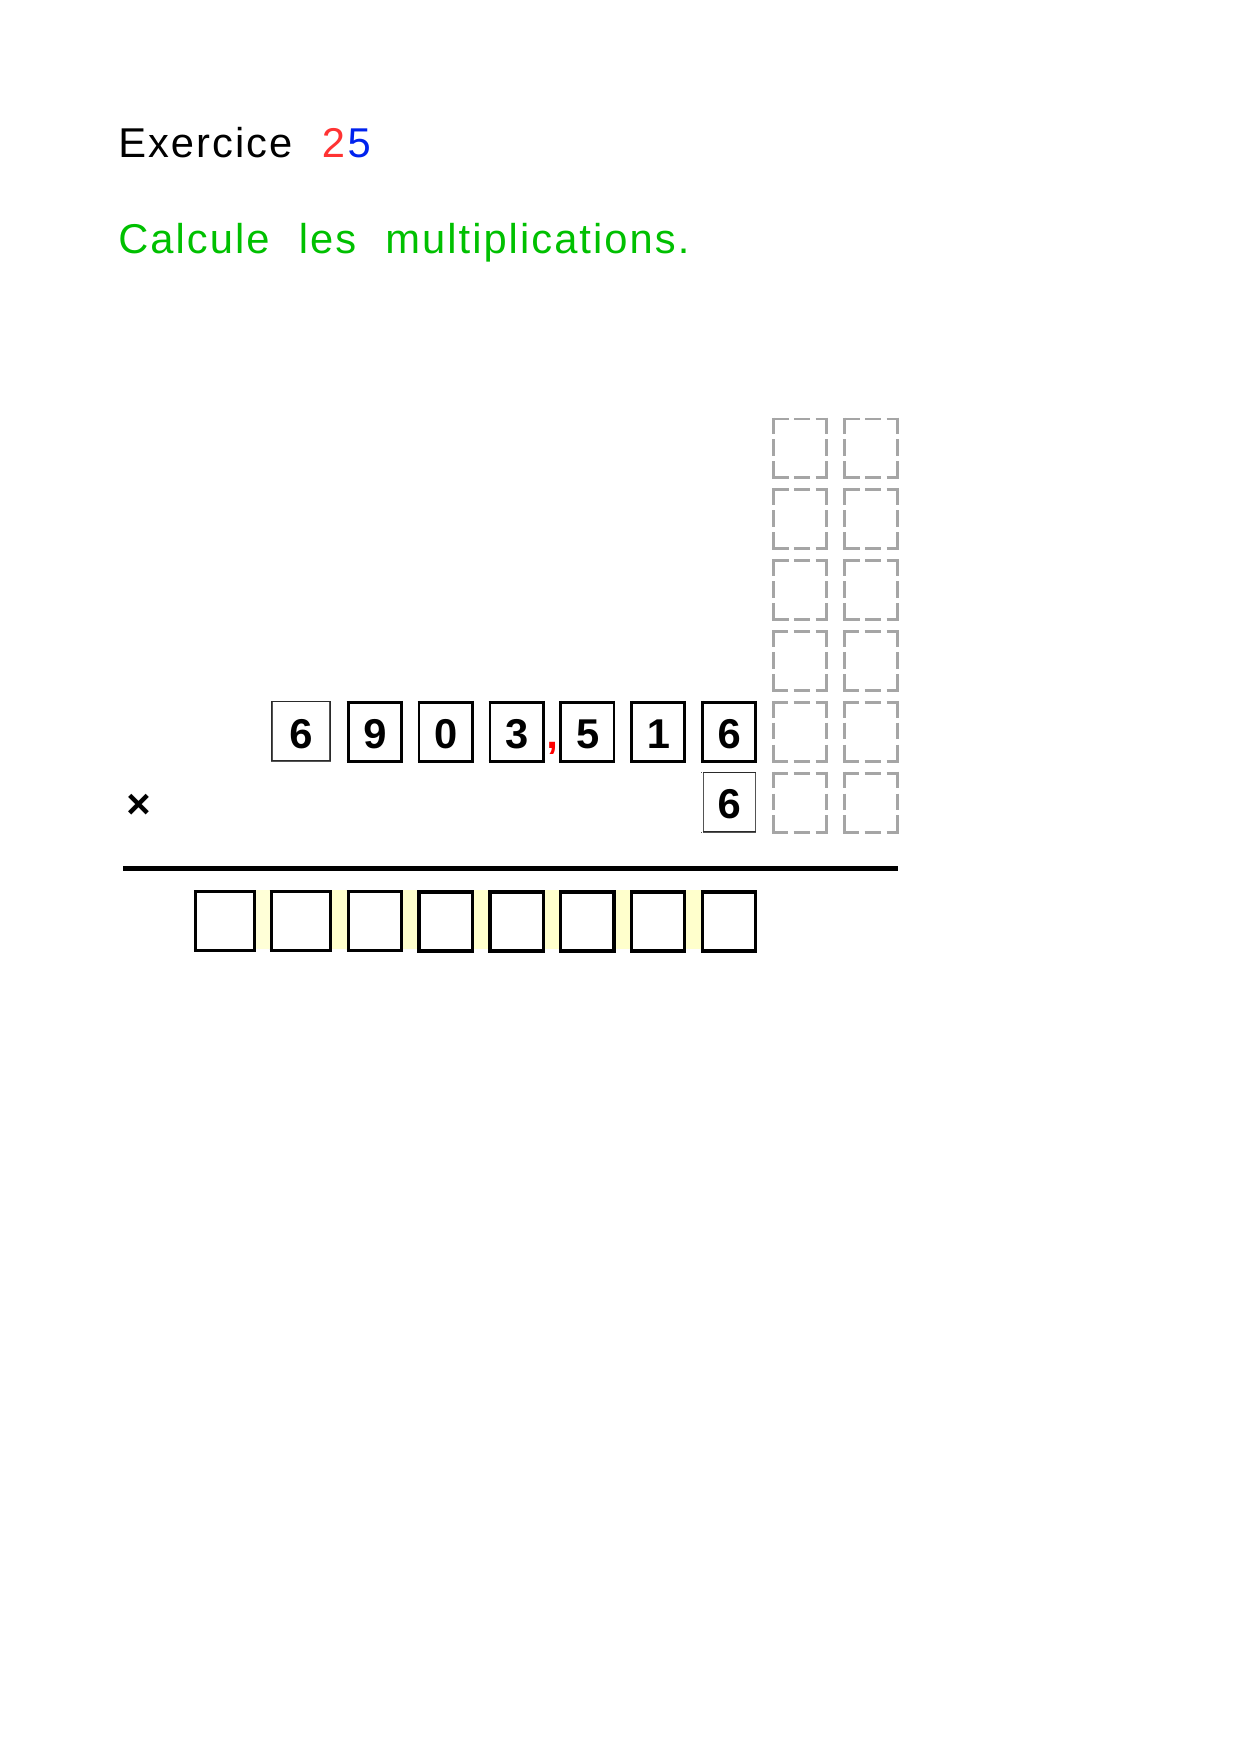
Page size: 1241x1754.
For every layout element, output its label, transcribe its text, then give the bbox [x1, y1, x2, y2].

table_cell [330, 488, 348, 547]
table_cell [844, 772, 897, 831]
table_cell [614, 879, 632, 890]
table_cell [472, 488, 490, 547]
table_cell [153, 890, 194, 949]
table_cell [561, 630, 614, 689]
table_cell 5 [562, 704, 613, 760]
table_cell [898, 559, 915, 618]
table_cell [401, 848, 419, 866]
table_cell [348, 952, 401, 967]
table_cell [153, 689, 195, 701]
table_cell [614, 772, 632, 831]
table_cell [255, 831, 271, 848]
table_cell [703, 833, 756, 848]
table_cell [472, 618, 490, 630]
table_cell [685, 848, 702, 866]
table_cell [827, 760, 844, 772]
table_cell [271, 772, 330, 831]
table_header [490, 406, 543, 417]
table_cell [844, 879, 897, 890]
table_cell [633, 894, 683, 949]
table_cell [271, 559, 330, 618]
table_cell [616, 890, 630, 949]
table_cell [195, 831, 255, 848]
table_cell [685, 831, 702, 848]
table_cell [123, 871, 153, 878]
table_cell [195, 418, 255, 476]
table_cell [898, 831, 915, 848]
table_cell [562, 894, 612, 949]
table_cell [153, 547, 195, 559]
table_cell [614, 871, 632, 878]
table_cell [118, 476, 123, 488]
table_cell [561, 476, 614, 488]
table_cell [773, 760, 827, 772]
table_cell [685, 488, 702, 547]
table_cell [898, 760, 915, 772]
table_cell [401, 879, 419, 890]
table_cell [195, 772, 255, 831]
table_cell [350, 893, 400, 949]
table_cell [330, 831, 348, 848]
table_cell [614, 831, 632, 848]
table_cell [490, 871, 543, 878]
table_cell [898, 866, 915, 878]
table_cell 6 [704, 774, 755, 831]
table_cell [686, 701, 701, 760]
table_header [898, 406, 915, 417]
table_cell [898, 949, 915, 967]
table_cell [118, 848, 123, 866]
table_cell [401, 476, 419, 488]
table_cell [118, 701, 123, 760]
table_cell [403, 701, 418, 760]
table_cell [123, 831, 153, 848]
table_cell [844, 760, 897, 772]
table_cell [827, 488, 844, 547]
table_cell [123, 760, 153, 772]
table_cell [773, 630, 827, 689]
table_cell [271, 630, 330, 689]
table_cell [614, 949, 632, 967]
table_cell [703, 871, 756, 878]
table_cell [827, 547, 844, 559]
table_cell [153, 879, 195, 890]
table_cell [844, 890, 897, 949]
table_header [915, 406, 1143, 967]
table_cell [490, 630, 543, 689]
table_cell [419, 630, 472, 689]
table_cell [195, 760, 255, 772]
table_cell [118, 689, 123, 701]
table_cell [419, 831, 472, 848]
table_header [561, 406, 614, 417]
table_cell [195, 871, 255, 878]
table_cell [118, 630, 123, 689]
table_cell [756, 547, 773, 559]
table_cell [685, 760, 702, 772]
table_cell [153, 630, 195, 689]
table_header [123, 406, 153, 417]
table_cell [614, 488, 632, 547]
table_cell [271, 418, 330, 476]
table_cell [685, 618, 702, 630]
table_cell [332, 890, 347, 949]
table_cell [898, 701, 915, 760]
table_header [543, 406, 561, 417]
table_cell [472, 547, 490, 559]
table_cell [614, 848, 632, 866]
table_cell [472, 949, 490, 967]
table_cell [703, 689, 756, 701]
table_cell [123, 630, 153, 689]
table_cell [756, 618, 773, 630]
table_cell [703, 418, 756, 476]
table_cell [472, 630, 490, 689]
table_cell [756, 879, 773, 890]
table_cell [195, 547, 255, 559]
table_cell [153, 871, 195, 878]
table_cell [421, 894, 471, 949]
table_cell [419, 848, 472, 866]
table_cell [632, 772, 685, 831]
table_cell [685, 689, 702, 701]
table_cell [685, 630, 702, 689]
table_cell [490, 831, 543, 848]
table_cell [898, 689, 915, 701]
table_cell [773, 949, 827, 967]
table_cell [614, 630, 632, 689]
table_cell [756, 848, 773, 866]
table_cell [153, 760, 195, 772]
table_cell [543, 618, 561, 630]
table_cell [255, 418, 271, 476]
table_cell [827, 418, 844, 476]
table_cell [348, 763, 401, 772]
table_cell [348, 831, 401, 848]
table_cell [898, 476, 915, 488]
table_cell [419, 953, 472, 967]
table_cell [844, 689, 897, 701]
table_cell [197, 893, 253, 949]
table_cell [543, 949, 561, 967]
table_header [255, 406, 271, 417]
table_cell 6 [273, 703, 329, 760]
table_cell [685, 418, 702, 476]
table_cell [401, 559, 419, 618]
table_cell [195, 689, 255, 701]
table_cell [118, 559, 123, 618]
table_cell [195, 848, 255, 866]
table_cell [756, 418, 773, 476]
table_cell [255, 701, 270, 760]
table_cell [330, 848, 348, 866]
table_cell [401, 949, 419, 967]
table_cell [330, 476, 348, 488]
table_cell [543, 630, 561, 689]
table_cell [472, 772, 490, 831]
table_cell [255, 848, 271, 866]
table_cell [330, 418, 348, 476]
table_cell [827, 701, 844, 760]
table_cell [118, 831, 123, 848]
table_cell [614, 559, 632, 618]
table_cell [419, 689, 472, 701]
table_cell [615, 701, 630, 760]
table_cell [543, 559, 561, 618]
table_cell [827, 890, 844, 949]
table_cell [153, 618, 195, 630]
table_cell [703, 630, 756, 689]
table_cell [632, 488, 685, 547]
table_cell [123, 488, 153, 547]
table_cell [472, 871, 490, 878]
table_cell [332, 701, 347, 760]
table_cell [255, 476, 271, 488]
table_cell [118, 949, 123, 967]
table_cell [773, 547, 827, 559]
table_cell [756, 476, 773, 488]
text Exercice 25 [118, 118, 1122, 166]
table_cell [543, 547, 561, 559]
table_cell [401, 488, 419, 547]
table_cell [703, 763, 756, 772]
table_cell [195, 879, 255, 890]
table_cell [561, 879, 614, 890]
table_header [195, 406, 255, 417]
table_cell [401, 871, 419, 878]
table_cell [561, 418, 614, 476]
table_cell [330, 559, 348, 618]
table_cell [472, 418, 490, 476]
table_cell [123, 476, 153, 488]
table_header [271, 406, 330, 417]
table_cell [686, 890, 701, 949]
table_cell [118, 488, 123, 547]
table_cell 0 [420, 704, 471, 760]
table_cell [756, 488, 773, 547]
table_header [153, 406, 195, 417]
table_cell [348, 871, 401, 878]
table_cell [348, 488, 401, 547]
table_cell [561, 488, 614, 547]
table_cell [632, 763, 685, 772]
table_cell [898, 418, 915, 476]
table_cell [123, 547, 153, 559]
table_cell [118, 866, 123, 878]
table_cell [632, 879, 685, 890]
table_cell [255, 488, 271, 547]
table_cell [255, 689, 271, 701]
table_cell [256, 890, 270, 949]
table_cell [255, 871, 271, 878]
table_cell [844, 418, 897, 476]
table_cell [490, 488, 543, 547]
table_cell [773, 689, 827, 701]
table_cell [255, 559, 271, 618]
table_cell [271, 762, 330, 772]
table_cell [255, 772, 271, 831]
table_cell [419, 772, 472, 831]
table_cell [827, 871, 844, 878]
table_cell [348, 772, 401, 831]
table_cell [543, 772, 561, 831]
table_cell [561, 547, 614, 559]
table_cell [827, 618, 844, 630]
table_header [348, 406, 401, 417]
table_cell [757, 890, 773, 949]
table_cell [118, 772, 123, 831]
table_cell [685, 476, 702, 488]
table_cell [195, 701, 255, 760]
table_cell [419, 559, 472, 618]
table_cell [703, 879, 756, 890]
table_cell [492, 894, 542, 949]
table_cell [330, 618, 348, 630]
table_cell [153, 848, 195, 866]
table_cell 6 [704, 704, 754, 760]
table_cell [561, 831, 614, 848]
table_cell [153, 488, 195, 547]
table_header [703, 406, 756, 417]
table_cell [401, 418, 419, 476]
table_cell [827, 949, 844, 967]
table_cell [703, 618, 756, 630]
table_cell [348, 618, 401, 630]
table_cell [685, 879, 702, 890]
table_cell [490, 763, 543, 772]
table_cell [844, 559, 897, 618]
table_cell [123, 618, 153, 630]
table_cell [632, 547, 685, 559]
table_cell [330, 949, 348, 967]
table_cell [330, 879, 348, 890]
table_cell [685, 871, 702, 878]
table_cell [827, 831, 844, 848]
table_cell [271, 831, 330, 848]
table_cell [419, 547, 472, 559]
table_cell [419, 871, 472, 878]
table_cell [419, 418, 472, 476]
table_cell [472, 879, 490, 890]
table_cell [490, 418, 543, 476]
table_cell [561, 953, 614, 967]
table_header [614, 406, 632, 417]
table_cell [271, 848, 330, 866]
table_cell [844, 848, 897, 866]
table_cell [614, 547, 632, 559]
table_cell [490, 848, 543, 866]
table_cell [614, 618, 632, 630]
table_cell [401, 630, 419, 689]
table_cell [898, 890, 915, 949]
table_cell [685, 559, 702, 618]
table_cell [348, 547, 401, 559]
table_cell [773, 772, 827, 831]
table_cell [844, 949, 897, 967]
table_cell [756, 689, 773, 701]
table_cell [490, 559, 543, 618]
table_cell [543, 831, 561, 848]
table_cell [401, 772, 419, 831]
table_cell [255, 618, 271, 630]
table_cell [330, 630, 348, 689]
table_cell [273, 893, 329, 949]
table_cell [118, 760, 123, 772]
table_cell [271, 476, 330, 488]
table_cell [195, 630, 255, 689]
table_cell [153, 559, 195, 618]
table_cell [703, 559, 756, 618]
table_cell [757, 701, 773, 760]
table_cell [255, 879, 271, 890]
table_cell [255, 547, 271, 559]
table_cell [703, 488, 756, 547]
table_cell [330, 772, 348, 831]
table_header [419, 406, 472, 417]
table_cell [271, 871, 330, 878]
table_cell [844, 630, 897, 689]
table_cell [472, 760, 490, 772]
table_cell [827, 848, 844, 866]
table_cell [561, 559, 614, 618]
text Calcule les multiplications. [118, 214, 1122, 262]
table_cell [898, 630, 915, 689]
table_cell [118, 879, 123, 890]
table_cell [773, 701, 827, 760]
table_cell [561, 871, 614, 878]
table_cell [543, 689, 561, 701]
table_cell [844, 618, 897, 630]
table_cell [703, 848, 756, 866]
table_cell [123, 689, 153, 701]
table_cell [703, 953, 756, 967]
table_cell [632, 831, 685, 848]
table_cell [153, 772, 195, 831]
table_cell [490, 618, 543, 630]
table_cell [153, 476, 195, 488]
table_cell [756, 760, 773, 772]
table_cell [271, 547, 330, 559]
table_cell [255, 630, 271, 689]
table_cell [490, 689, 543, 701]
table_cell [118, 547, 123, 559]
table_cell [757, 772, 773, 831]
table_cell [348, 848, 401, 866]
table_header [401, 406, 419, 417]
table_header [685, 406, 702, 417]
table_cell [561, 763, 614, 772]
table_cell [898, 547, 915, 559]
table_cell [898, 879, 915, 890]
table_cell [348, 689, 401, 701]
table_cell [153, 831, 195, 848]
table_cell [898, 848, 915, 866]
table_cell [756, 949, 773, 967]
table_cell [123, 701, 153, 760]
table_cell [474, 890, 488, 949]
table_cell [827, 772, 844, 831]
table_cell [561, 772, 614, 831]
table_cell [348, 559, 401, 618]
table_cell [118, 890, 123, 949]
table_cell [401, 547, 419, 559]
table_cell [271, 488, 330, 547]
table_cell [348, 476, 401, 488]
table_cell 3 [491, 704, 542, 760]
table_cell [561, 848, 614, 866]
table_cell [153, 418, 195, 476]
table_cell [827, 559, 844, 618]
table_cell [271, 689, 330, 701]
table_cell [348, 418, 401, 476]
table_header [844, 406, 897, 417]
table_cell [330, 689, 348, 701]
table_cell [543, 418, 561, 476]
table_cell [632, 953, 685, 967]
table_cell [123, 879, 153, 890]
table_cell [543, 760, 561, 772]
table_cell [123, 848, 153, 866]
table_cell [685, 949, 702, 967]
table_header [827, 406, 844, 417]
table_cell [490, 879, 543, 890]
table_cell [756, 559, 773, 618]
table_cell 1 [633, 704, 683, 760]
table_cell [756, 871, 773, 878]
table_cell [271, 879, 330, 890]
table_cell [123, 418, 153, 476]
table_cell [773, 476, 827, 488]
table_cell [773, 488, 827, 547]
table_cell [561, 618, 614, 630]
table_cell [773, 618, 827, 630]
table_cell [614, 760, 632, 772]
table_cell [401, 831, 419, 848]
table_cell [827, 630, 844, 689]
table_cell [827, 879, 844, 890]
table_cell [419, 879, 472, 890]
table_cell [898, 618, 915, 630]
table_cell [773, 879, 827, 890]
table_cell [195, 476, 255, 488]
table_cell [827, 689, 844, 701]
table_cell [490, 476, 543, 488]
table_header [756, 406, 773, 417]
table_cell × [123, 772, 153, 831]
table_cell [330, 871, 348, 878]
table_cell [403, 890, 417, 949]
table_cell [472, 476, 490, 488]
table_cell [614, 689, 632, 701]
table_cell [271, 952, 330, 967]
table_header [632, 406, 685, 417]
table_cell [773, 831, 827, 848]
table_cell [330, 760, 348, 772]
table_cell [118, 418, 123, 476]
table_cell [195, 618, 255, 630]
table_cell [330, 547, 348, 559]
table_cell [827, 476, 844, 488]
table_cell [773, 559, 827, 618]
table_cell [419, 618, 472, 630]
table_cell [195, 952, 255, 967]
table_cell [632, 871, 685, 878]
table_cell [543, 476, 561, 488]
table_cell [614, 418, 632, 476]
table_cell [632, 848, 685, 866]
table_cell [348, 630, 401, 689]
table_cell [490, 547, 543, 559]
table_cell [545, 890, 559, 949]
table_cell [632, 618, 685, 630]
table_cell [419, 488, 472, 547]
table_cell [490, 772, 543, 831]
table_cell [490, 953, 543, 967]
table_cell [401, 760, 419, 772]
table_cell [543, 488, 561, 547]
table_cell [703, 547, 756, 559]
table_cell [773, 871, 827, 878]
table_cell [348, 879, 401, 890]
table_cell [255, 949, 271, 967]
table_cell [401, 618, 419, 630]
table_cell [685, 772, 702, 831]
table_cell [123, 949, 153, 967]
table_cell [153, 949, 195, 967]
table_cell [756, 630, 773, 689]
table_cell [118, 618, 123, 630]
table_cell [543, 848, 561, 866]
table_header [330, 406, 348, 417]
table_cell [123, 559, 153, 618]
table_cell [756, 831, 773, 848]
table_cell [773, 848, 827, 866]
table_cell [704, 894, 754, 949]
table_cell [685, 547, 702, 559]
table_cell [844, 831, 897, 848]
table_header [773, 406, 827, 417]
table_cell [472, 831, 490, 848]
table_cell [632, 476, 685, 488]
table_cell [472, 689, 490, 701]
table_cell [419, 476, 472, 488]
table_cell [153, 701, 195, 760]
table_cell [632, 418, 685, 476]
table_header [472, 406, 490, 417]
table_cell [561, 689, 614, 701]
table_cell 9 [350, 704, 400, 760]
table_cell [632, 630, 685, 689]
table_cell [614, 476, 632, 488]
table_cell [703, 476, 756, 488]
table_cell , [545, 701, 559, 760]
table_cell [543, 871, 561, 878]
table_cell [195, 488, 255, 547]
table_cell [898, 772, 915, 831]
table_cell [419, 763, 472, 772]
table_cell [632, 689, 685, 701]
table_cell [844, 701, 897, 760]
table_cell [773, 418, 827, 476]
table_cell [844, 547, 897, 559]
table_cell [123, 890, 153, 949]
table_cell [844, 871, 897, 878]
table_cell [255, 760, 271, 772]
table_cell [632, 559, 685, 618]
table_cell [773, 890, 827, 949]
table_cell [543, 879, 561, 890]
table_cell [844, 476, 897, 488]
table_cell [401, 689, 419, 701]
table_cell [898, 488, 915, 547]
table_cell [844, 488, 897, 547]
table_cell [474, 701, 489, 760]
table_cell [271, 618, 330, 630]
table_cell [195, 559, 255, 618]
table_header [118, 406, 123, 417]
table_cell [472, 848, 490, 866]
table_cell [472, 559, 490, 618]
